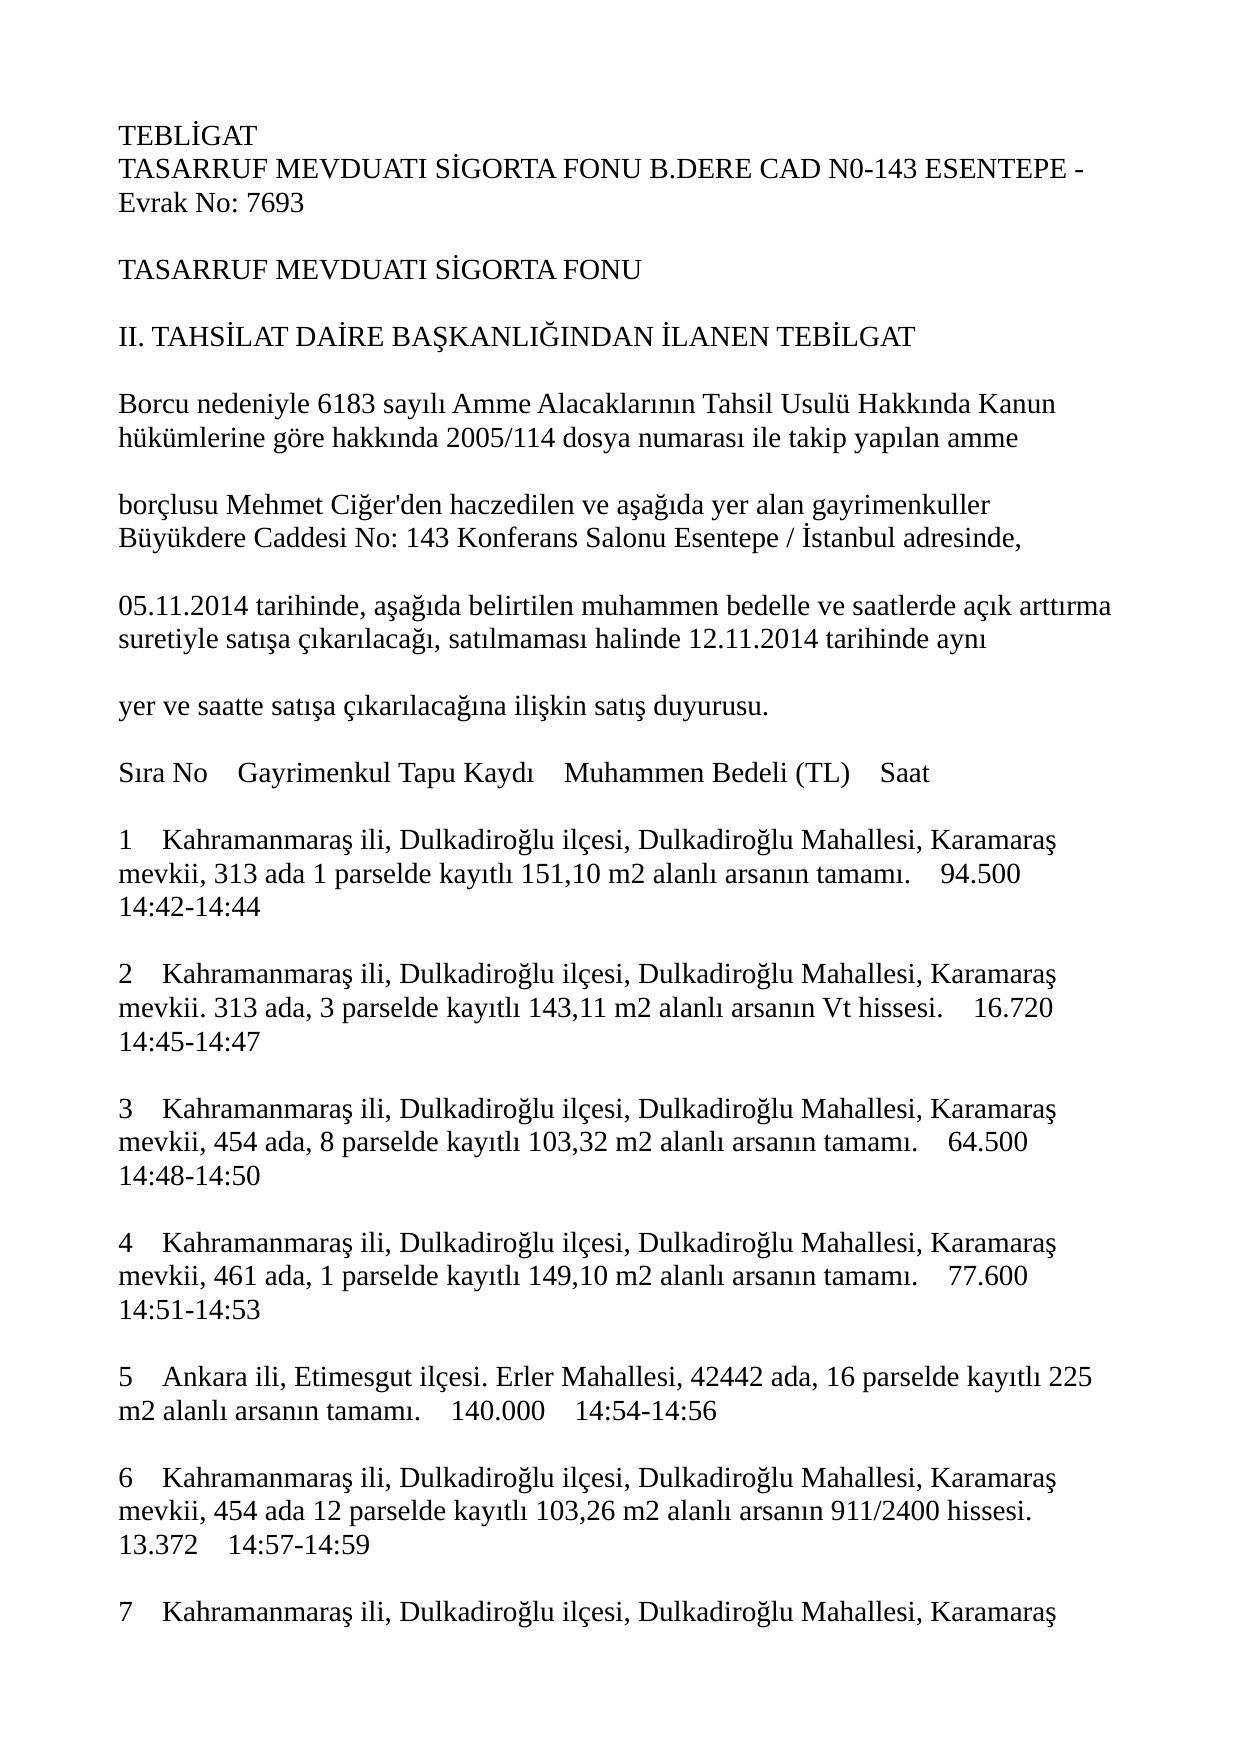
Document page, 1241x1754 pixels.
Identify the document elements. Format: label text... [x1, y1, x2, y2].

text TEBLİGAT [118, 118, 1122, 152]
text TASARRUF MEVDUATI SİGORTA FONU [118, 252, 1122, 286]
text II. TAHSİLAT DAİRE BAŞKANLIĞINDAN İLANEN TEBİLGAT [118, 319, 1122, 353]
text 4 Kahramanmaraş ili, Dulkadiroğlu ilçesi, Dulkadiroğlu Mahallesi, Karamaraş mevkii, 461 ada, 1 parselde kayıtlı 149,10 m2 alanlı arsanın tamamı. 77.600 14:51-14:53 [118, 1225, 1122, 1326]
text 3 Kahramanmaraş ili, Dulkadiroğlu ilçesi, Dulkadiroğlu Mahallesi, Karamaraş mevkii, 454 ada, 8 parselde kayıtlı 103,32 m2 alanlı arsanın tamamı. 64.500 14:48-14:50 [118, 1091, 1122, 1191]
text 1 Kahramanmaraş ili, Dulkadiroğlu ilçesi, Dulkadiroğlu Mahallesi, Karamaraş mevkii, 313 ada 1 parselde kayıtlı 151,10 m2 alanlı arsanın tamamı. 94.500 14:42-14:44 [118, 822, 1122, 923]
text 6 Kahramanmaraş ili, Dulkadiroğlu ilçesi, Dulkadiroğlu Mahallesi, Karamaraş mevkii, 454 ada 12 parselde kayıtlı 103,26 m2 alanlı arsanın 911/2400 hissesi. 13.372 14:57-14:59 [118, 1460, 1122, 1560]
text borçlusu Mehmet Ciğer'den haczedilen ve aşağıda yer alan gayrimenkuller Büyükdere Caddesi No: 143 Konferans Salonu Esentepe / İstanbul adresinde, [118, 487, 1122, 554]
text yer ve saatte satışa çıkarılacağına ilişkin satış duyurusu. [118, 688, 1122, 722]
text 5 Ankara ili, Etimesgut ilçesi. Erler Mahallesi, 42442 ada, 16 parselde kayıtlı 225 m2 alanlı arsanın tamamı. 140.000 14:54-14:56 [118, 1359, 1122, 1426]
text 2 Kahramanmaraş ili, Dulkadiroğlu ilçesi, Dulkadiroğlu Mahallesi, Karamaraş mevkii. 313 ada, 3 parselde kayıtlı 143,11 m2 alanlı arsanın Vt hissesi. 16.720 14:45-14:47 [118, 957, 1122, 1057]
text Sıra No Gayrimenkul Tapu Kaydı Muhammen Bedeli (TL) Saat [118, 755, 1122, 789]
text 05.11.2014 tarihinde, aşağıda belirtilen muhammen bedelle ve saatlerde açık arttırma suretiyle satışa çıkarılacağı, satılmaması halinde 12.11.2014 tarihinde aynı [118, 588, 1122, 655]
text 7 Kahramanmaraş ili, Dulkadiroğlu ilçesi, Dulkadiroğlu Mahallesi, Karamaraş [118, 1594, 1122, 1627]
text TASARRUF MEVDUATI SİGORTA FONU B.DERE CAD N0-143 ESENTEPE - Evrak No: 7693 [118, 152, 1122, 219]
text Borcu nedeniyle 6183 sayılı Amme Alacaklarının Tahsil Usulü Hakkında Kanun hükümlerine göre hakkında 2005/114 dosya numarası ile takip yapılan amme [118, 386, 1122, 453]
